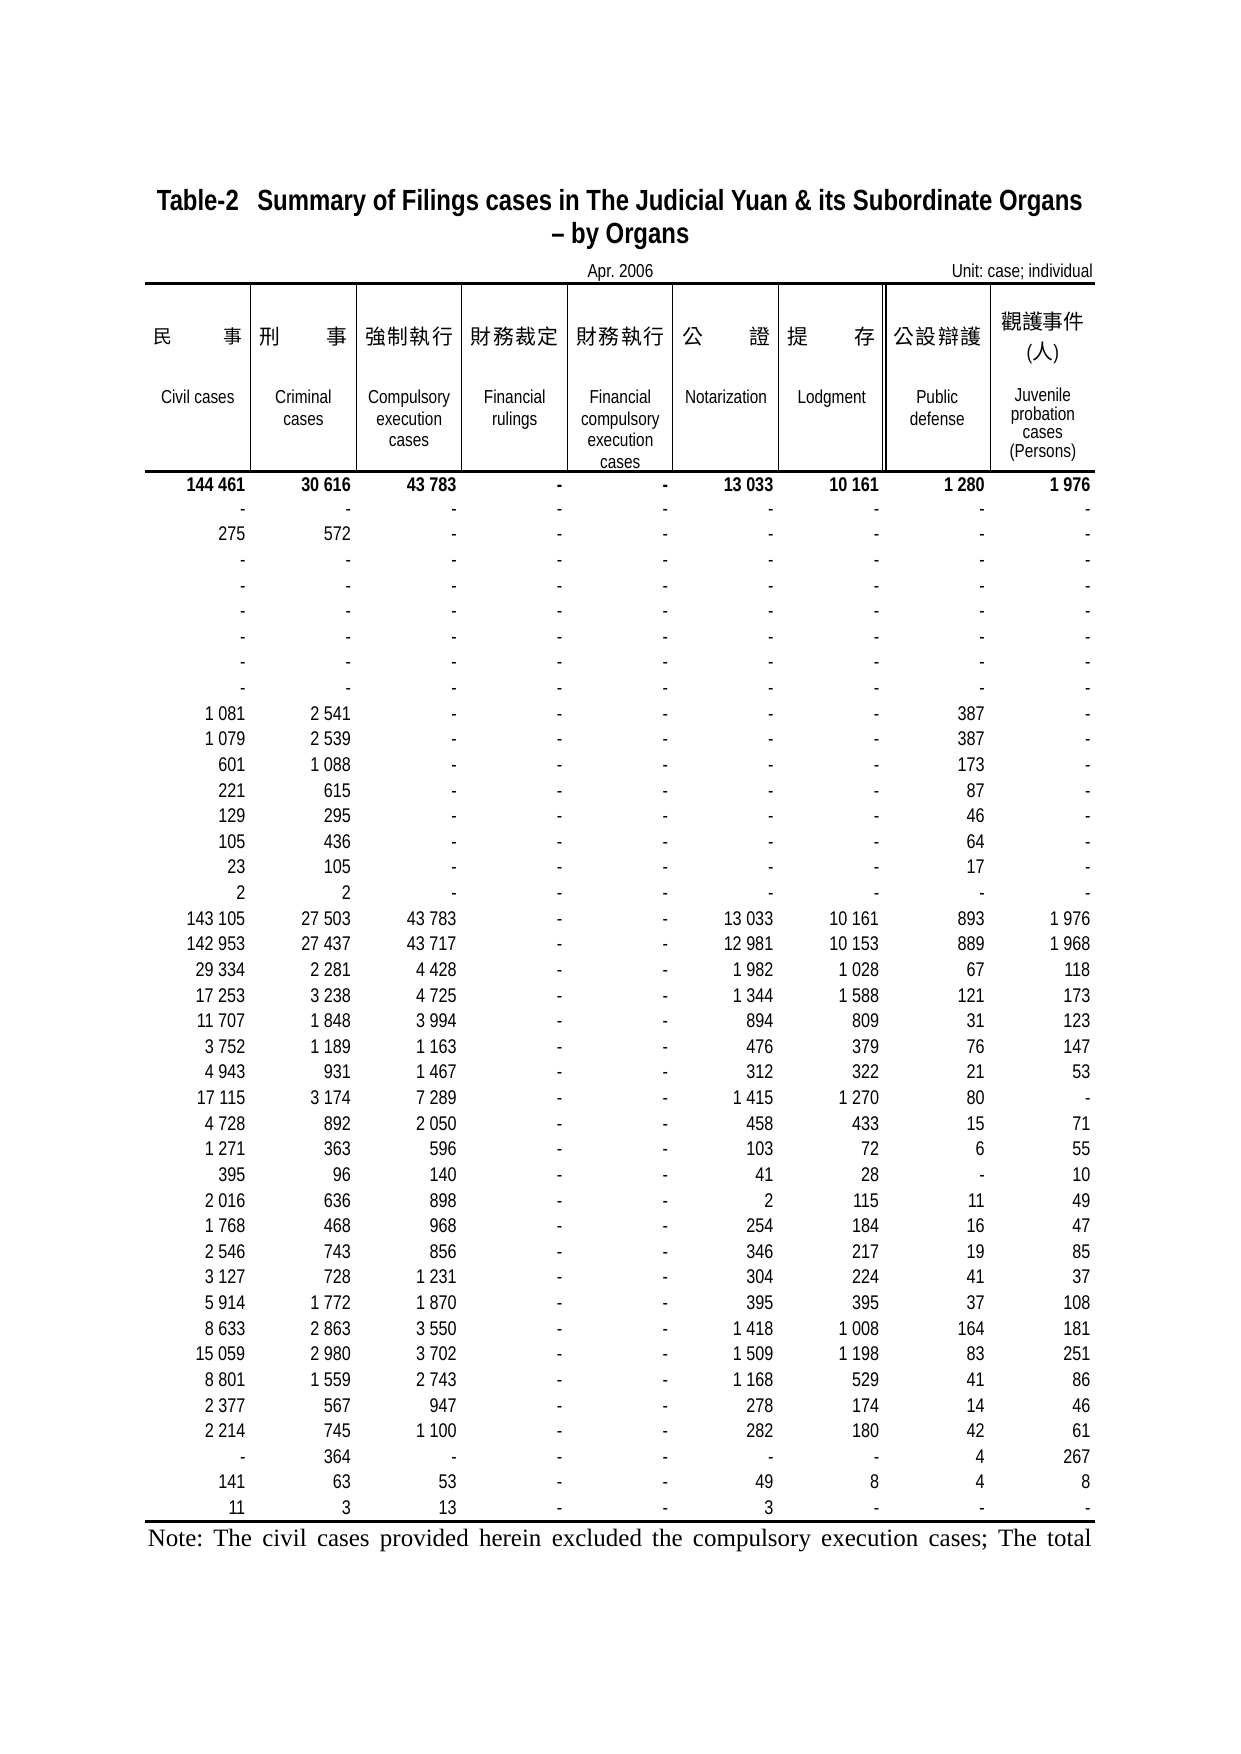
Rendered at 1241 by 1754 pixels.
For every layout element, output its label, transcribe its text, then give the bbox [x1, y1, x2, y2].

table_cell - [779, 572, 884, 598]
table_cell - [673, 495, 778, 521]
table_cell 147 [990, 1033, 1095, 1059]
table_cell 41 [884, 1366, 990, 1392]
table_cell 1 198 [779, 1341, 884, 1366]
table_cell 1 008 [779, 1315, 884, 1341]
table_cell - [462, 546, 567, 572]
table_cell 86 [990, 1366, 1095, 1392]
table_cell - [250, 572, 356, 598]
table_cell - [462, 1033, 567, 1059]
table_cell 224 [779, 1264, 884, 1289]
table_cell - [779, 726, 884, 751]
table_cell 1 163 [356, 1033, 462, 1059]
table_cell 893 [884, 905, 990, 931]
table_cell - [990, 700, 1095, 726]
table_cell 2 214 [145, 1418, 250, 1443]
table_cell - [250, 598, 356, 623]
text Note: The civil cases provided herein excluded the compulsory execution cases; The total [148, 1523, 1092, 1552]
table_cell - [567, 473, 673, 495]
table_cell - [567, 675, 673, 700]
table_cell - [779, 546, 884, 572]
table_cell - [673, 546, 778, 572]
table_cell - [462, 1469, 567, 1494]
table_cell 254 [673, 1213, 778, 1238]
table_cell - [779, 649, 884, 674]
table_cell - [356, 880, 462, 905]
table_cell - [884, 598, 990, 623]
table_cell - [990, 521, 1095, 546]
table_cell 217 [779, 1238, 884, 1264]
table_cell - [884, 546, 990, 572]
table_cell 458 [673, 1110, 778, 1136]
table_cell - [779, 700, 884, 726]
table_cell - [462, 1495, 567, 1520]
table_cell 8 633 [145, 1315, 250, 1341]
table_cell 4 428 [356, 956, 462, 982]
table_cell 1 189 [250, 1033, 356, 1059]
table_cell 37 [990, 1264, 1095, 1289]
table_cell 121 [884, 982, 990, 1008]
table_cell - [990, 675, 1095, 700]
table_cell - [462, 726, 567, 751]
table_cell 251 [990, 1341, 1095, 1366]
table_cell - [673, 777, 778, 803]
table_cell 46 [990, 1392, 1095, 1418]
table_cell 267 [990, 1443, 1095, 1469]
table_cell - [567, 521, 673, 546]
table_cell - [567, 828, 673, 854]
table_cell - [250, 675, 356, 700]
table_cell 1 772 [250, 1290, 356, 1315]
table_cell - [567, 777, 673, 803]
table_cell - [567, 1161, 673, 1187]
table_cell 16 [884, 1213, 990, 1238]
table_cell - [567, 598, 673, 623]
table_cell - [779, 828, 884, 854]
table_cell - [462, 649, 567, 674]
table_cell 3 550 [356, 1315, 462, 1341]
table_cell 379 [779, 1033, 884, 1059]
table_cell 61 [990, 1418, 1095, 1443]
table_cell - [990, 777, 1095, 803]
table_cell 898 [356, 1187, 462, 1213]
table_cell 1 088 [250, 751, 356, 777]
table_cell 2 [673, 1187, 778, 1213]
table_cell Financial rulings [462, 386, 567, 469]
table_cell 2 743 [356, 1366, 462, 1392]
table_cell - [356, 777, 462, 803]
table_cell - [462, 473, 567, 495]
table_cell - [462, 623, 567, 649]
table_cell 10 [990, 1161, 1095, 1187]
table_cell - [567, 1469, 673, 1494]
table_cell - [567, 1238, 673, 1264]
table_cell - [567, 1008, 673, 1033]
table_cell - [779, 854, 884, 879]
table_header 財務執行 [568, 285, 672, 386]
table_cell - [462, 1238, 567, 1264]
table_cell 295 [250, 803, 356, 828]
table_cell 4 [884, 1443, 990, 1469]
table_cell 728 [250, 1264, 356, 1289]
table_cell 108 [990, 1290, 1095, 1315]
table_cell - [462, 956, 567, 982]
table_cell - [673, 1443, 778, 1469]
table_cell 180 [779, 1418, 884, 1443]
table_cell 31 [884, 1008, 990, 1033]
table_cell - [462, 1264, 567, 1289]
table_cell - [462, 1443, 567, 1469]
table_cell - [567, 956, 673, 982]
table_cell - [567, 803, 673, 828]
table_cell - [673, 649, 778, 674]
table_cell 433 [779, 1110, 884, 1136]
table_cell 143 105 [145, 905, 250, 931]
table_cell 1 848 [250, 1008, 356, 1033]
table_cell - [567, 905, 673, 931]
table_cell 1 079 [145, 726, 250, 751]
table_cell 76 [884, 1033, 990, 1059]
table_cell - [462, 777, 567, 803]
table_cell - [567, 1187, 673, 1213]
table_cell 3 238 [250, 982, 356, 1008]
table_header 財務裁定 [462, 285, 567, 386]
table_cell - [567, 1110, 673, 1136]
table_cell Civil cases [145, 386, 250, 469]
table_cell - [884, 880, 990, 905]
table_cell - [356, 495, 462, 521]
table_cell 312 [673, 1059, 778, 1084]
table_cell Juvenile probation cases (Persons) [991, 386, 1095, 469]
table_cell - [250, 623, 356, 649]
table_cell 7 289 [356, 1085, 462, 1110]
table_cell 64 [884, 828, 990, 854]
table_cell - [779, 803, 884, 828]
table_cell - [356, 598, 462, 623]
table_cell 1 168 [673, 1366, 778, 1392]
table_cell - [567, 880, 673, 905]
table_cell 28 [779, 1161, 884, 1187]
table_cell 19 [884, 1238, 990, 1264]
table_header 提存 [779, 285, 882, 386]
table_cell - [462, 1290, 567, 1315]
table_cell - [779, 521, 884, 546]
table_cell 1 968 [990, 931, 1095, 956]
table_cell 27 503 [250, 905, 356, 931]
table_cell 3 174 [250, 1085, 356, 1110]
table_cell - [779, 495, 884, 521]
table_cell 1 559 [250, 1366, 356, 1392]
table_cell - [145, 1443, 250, 1469]
table_cell 115 [779, 1187, 884, 1213]
table_cell 529 [779, 1366, 884, 1392]
table_cell 2 050 [356, 1110, 462, 1136]
table_cell 1 976 [990, 473, 1095, 495]
table_cell - [567, 1136, 673, 1161]
table_cell 105 [145, 828, 250, 854]
table_cell 3 702 [356, 1341, 462, 1366]
table_cell - [356, 1443, 462, 1469]
table_cell 947 [356, 1392, 462, 1418]
table_cell - [462, 1085, 567, 1110]
table_cell - [145, 598, 250, 623]
table_cell 13 033 [673, 473, 778, 495]
table_cell 21 [884, 1059, 990, 1084]
table_cell Lodgment [779, 386, 882, 469]
table_cell 601 [145, 751, 250, 777]
table_cell - [462, 982, 567, 1008]
table_cell - [462, 803, 567, 828]
table_cell 103 [673, 1136, 778, 1161]
table_cell - [462, 1341, 567, 1366]
table_cell - [673, 880, 778, 905]
table_cell 1 028 [779, 956, 884, 982]
table_cell - [567, 1085, 673, 1110]
table_cell - [567, 700, 673, 726]
table_cell 1 870 [356, 1290, 462, 1315]
table_cell 15 [884, 1110, 990, 1136]
table_cell 282 [673, 1418, 778, 1443]
table_cell - [567, 1443, 673, 1469]
table_cell 3 127 [145, 1264, 250, 1289]
table_cell 3 752 [145, 1033, 250, 1059]
table_cell 1 081 [145, 700, 250, 726]
table_cell - [145, 495, 250, 521]
table_cell 141 [145, 1469, 250, 1494]
table_cell - [673, 700, 778, 726]
table_cell - [990, 803, 1095, 828]
table_cell 181 [990, 1315, 1095, 1341]
table_cell - [145, 546, 250, 572]
table_cell - [567, 1033, 673, 1059]
table_cell 72 [779, 1136, 884, 1161]
table_cell - [462, 931, 567, 956]
table_cell 3 [673, 1495, 778, 1520]
table_cell - [990, 649, 1095, 674]
table_cell 144 461 [145, 473, 250, 495]
table_cell - [567, 931, 673, 956]
table_cell - [462, 1187, 567, 1213]
table_cell - [567, 1213, 673, 1238]
table_cell 572 [250, 521, 356, 546]
table_cell - [250, 649, 356, 674]
table_cell 13 [356, 1495, 462, 1520]
table_cell 174 [779, 1392, 884, 1418]
table_cell 387 [884, 700, 990, 726]
table_cell 2 016 [145, 1187, 250, 1213]
table_cell - [990, 1495, 1095, 1520]
table_header 觀護事件(人) [991, 285, 1095, 386]
table_cell 123 [990, 1008, 1095, 1033]
table_cell 2 541 [250, 700, 356, 726]
table_cell 87 [884, 777, 990, 803]
table_cell - [990, 751, 1095, 777]
table_cell - [462, 1008, 567, 1033]
table_cell - [567, 623, 673, 649]
table_header 民事 [145, 285, 250, 386]
table_cell 43 717 [356, 931, 462, 956]
table_cell - [567, 854, 673, 879]
table_cell - [462, 495, 567, 521]
table_cell 2 377 [145, 1392, 250, 1418]
table_cell 96 [250, 1161, 356, 1187]
table_cell 173 [990, 982, 1095, 1008]
table_cell - [779, 623, 884, 649]
table_cell - [990, 1085, 1095, 1110]
table_cell - [567, 1059, 673, 1084]
table_cell 1 768 [145, 1213, 250, 1238]
table_cell - [462, 1418, 567, 1443]
table_cell 1 415 [673, 1085, 778, 1110]
table_cell 11 707 [145, 1008, 250, 1033]
table_cell 1 588 [779, 982, 884, 1008]
table_cell - [990, 726, 1095, 751]
table_cell 278 [673, 1392, 778, 1418]
table_cell - [567, 1495, 673, 1520]
table_cell 2 [250, 880, 356, 905]
table_cell 395 [779, 1290, 884, 1315]
table_cell 67 [884, 956, 990, 982]
table_cell 41 [884, 1264, 990, 1289]
table_cell 164 [884, 1315, 990, 1341]
table_cell - [567, 751, 673, 777]
table_cell - [567, 546, 673, 572]
table_cell - [779, 751, 884, 777]
table_cell 42 [884, 1418, 990, 1443]
table_cell 2 546 [145, 1238, 250, 1264]
table_cell - [567, 1366, 673, 1392]
table_cell - [990, 880, 1095, 905]
table_cell 322 [779, 1059, 884, 1084]
table_cell - [673, 828, 778, 854]
table_cell - [779, 1443, 884, 1469]
table_cell - [884, 572, 990, 598]
table_cell - [567, 1418, 673, 1443]
table_cell - [673, 521, 778, 546]
table_cell - [990, 598, 1095, 623]
table_cell - [462, 572, 567, 598]
table_cell - [356, 828, 462, 854]
table_cell 745 [250, 1418, 356, 1443]
table_cell 49 [990, 1187, 1095, 1213]
table_cell - [779, 777, 884, 803]
table_cell - [356, 546, 462, 572]
table_cell 395 [145, 1161, 250, 1187]
table_cell - [356, 623, 462, 649]
table_cell 2 980 [250, 1341, 356, 1366]
table_cell - [567, 1264, 673, 1289]
table_cell 968 [356, 1213, 462, 1238]
table_cell 85 [990, 1238, 1095, 1264]
table_cell 468 [250, 1213, 356, 1238]
table_cell - [462, 880, 567, 905]
table_cell - [567, 495, 673, 521]
table_cell 17 253 [145, 982, 250, 1008]
table_cell 140 [356, 1161, 462, 1187]
table_cell 10 161 [779, 905, 884, 931]
table_cell 49 [673, 1469, 778, 1494]
table_cell 14 [884, 1392, 990, 1418]
table_cell Compulsory execution cases [357, 386, 461, 469]
table_cell - [462, 751, 567, 777]
table_cell 4 943 [145, 1059, 250, 1084]
table_cell 892 [250, 1110, 356, 1136]
table_cell - [673, 623, 778, 649]
table_cell - [673, 854, 778, 879]
table_cell 275 [145, 521, 250, 546]
table_cell 1 270 [779, 1085, 884, 1110]
table_cell 29 334 [145, 956, 250, 982]
table_cell 41 [673, 1161, 778, 1187]
table_cell Notarization [673, 386, 778, 469]
table_cell - [462, 700, 567, 726]
table_cell - [356, 700, 462, 726]
table_cell - [462, 521, 567, 546]
table_cell 184 [779, 1213, 884, 1238]
table_cell 5 914 [145, 1290, 250, 1315]
table_cell - [145, 572, 250, 598]
table_cell 1 231 [356, 1264, 462, 1289]
table_cell 47 [990, 1213, 1095, 1238]
table_cell - [673, 751, 778, 777]
table_cell 53 [990, 1059, 1095, 1084]
table_cell 55 [990, 1136, 1095, 1161]
table_cell 856 [356, 1238, 462, 1264]
table_cell 4 [884, 1469, 990, 1494]
table_cell - [462, 1161, 567, 1187]
table_cell 567 [250, 1392, 356, 1418]
table_cell 11 [884, 1187, 990, 1213]
table_cell 43 783 [356, 905, 462, 931]
table_cell 809 [779, 1008, 884, 1033]
table_cell - [250, 546, 356, 572]
table_cell 8 801 [145, 1366, 250, 1392]
table_cell - [462, 1136, 567, 1161]
table_cell - [462, 1315, 567, 1341]
table_cell Public defense [887, 386, 990, 469]
table_cell - [884, 649, 990, 674]
table_cell 46 [884, 803, 990, 828]
table_cell - [145, 623, 250, 649]
table_cell 8 [990, 1469, 1095, 1494]
table_header 強制執行 [357, 285, 461, 386]
table_cell 53 [356, 1469, 462, 1494]
table_cell - [673, 572, 778, 598]
table_cell - [990, 854, 1095, 879]
table_cell - [884, 495, 990, 521]
table_cell 11 [145, 1495, 250, 1520]
table_cell Criminal cases [251, 386, 356, 469]
table_header 公證 [673, 285, 778, 386]
table_cell 83 [884, 1341, 990, 1366]
table_cell - [145, 675, 250, 700]
table_cell 889 [884, 931, 990, 956]
table_cell 43 783 [356, 473, 462, 495]
table_cell - [884, 675, 990, 700]
table_cell - [462, 1059, 567, 1084]
table_cell 1 418 [673, 1315, 778, 1341]
table_cell 1 344 [673, 982, 778, 1008]
table_cell 1 982 [673, 956, 778, 982]
table_cell 636 [250, 1187, 356, 1213]
table_cell - [356, 649, 462, 674]
table_cell 931 [250, 1059, 356, 1084]
table_cell - [356, 751, 462, 777]
table_cell - [779, 598, 884, 623]
table_cell 118 [990, 956, 1095, 982]
table_cell - [567, 649, 673, 674]
table_cell 71 [990, 1110, 1095, 1136]
table_cell 364 [250, 1443, 356, 1469]
table_header 刑事 [251, 285, 356, 386]
table_cell 596 [356, 1136, 462, 1161]
table_cell 15 059 [145, 1341, 250, 1366]
table_cell 30 616 [250, 473, 356, 495]
table_cell 8 [779, 1469, 884, 1494]
table_cell - [462, 1366, 567, 1392]
table_cell 1 467 [356, 1059, 462, 1084]
table_cell 1 976 [990, 905, 1095, 931]
table_cell 3 [250, 1495, 356, 1520]
table_cell - [462, 675, 567, 700]
table_cell - [567, 1290, 673, 1315]
table_cell - [990, 828, 1095, 854]
table_cell - [779, 1495, 884, 1520]
table_cell 6 [884, 1136, 990, 1161]
table_cell - [884, 521, 990, 546]
table_cell 476 [673, 1033, 778, 1059]
table_cell 10 161 [779, 473, 884, 495]
table_cell - [673, 803, 778, 828]
table_cell - [990, 495, 1095, 521]
table_cell 1 100 [356, 1418, 462, 1443]
table_cell - [356, 803, 462, 828]
table_cell - [356, 675, 462, 700]
table_cell - [145, 649, 250, 674]
table_cell - [462, 854, 567, 879]
table_cell 615 [250, 777, 356, 803]
table_cell - [462, 828, 567, 854]
table_cell 129 [145, 803, 250, 828]
table_cell 27 437 [250, 931, 356, 956]
table_cell 10 153 [779, 931, 884, 956]
table_cell 17 [884, 854, 990, 879]
table_cell - [356, 521, 462, 546]
table_cell - [990, 572, 1095, 598]
table_cell - [462, 598, 567, 623]
table_cell 2 281 [250, 956, 356, 982]
table_cell 105 [250, 854, 356, 879]
table_cell 395 [673, 1290, 778, 1315]
table_cell 346 [673, 1238, 778, 1264]
table_cell - [462, 905, 567, 931]
table_cell - [884, 623, 990, 649]
table_cell - [567, 1315, 673, 1341]
table_cell - [990, 623, 1095, 649]
table_cell - [250, 495, 356, 521]
table_cell 80 [884, 1085, 990, 1110]
table_cell 1 280 [884, 473, 990, 495]
table_cell - [462, 1392, 567, 1418]
table_cell 4 728 [145, 1110, 250, 1136]
table_cell 1 509 [673, 1341, 778, 1366]
table_cell - [673, 726, 778, 751]
text Apr. 2006 Unit: case; individual [148, 260, 1092, 282]
table_cell - [356, 854, 462, 879]
table_cell 304 [673, 1264, 778, 1289]
table_cell - [356, 726, 462, 751]
table_cell 894 [673, 1008, 778, 1033]
table_cell - [356, 572, 462, 598]
table_cell - [673, 675, 778, 700]
table_cell - [567, 982, 673, 1008]
table_cell Financial compulsory execution cases [568, 386, 672, 469]
table_cell - [567, 726, 673, 751]
table_cell 221 [145, 777, 250, 803]
table_cell 387 [884, 726, 990, 751]
table_cell 1 271 [145, 1136, 250, 1161]
table_cell 37 [884, 1290, 990, 1315]
table_cell - [673, 598, 778, 623]
text Table-2 Summary of Filings cases in The Judicial Yuan & its Subordinate Organs – by Organs [148, 183, 1092, 250]
table_cell - [462, 1213, 567, 1238]
table_cell - [884, 1495, 990, 1520]
table_cell 2 863 [250, 1315, 356, 1341]
table_cell 2 539 [250, 726, 356, 751]
table_cell 17 115 [145, 1085, 250, 1110]
table_cell 13 033 [673, 905, 778, 931]
table_cell 173 [884, 751, 990, 777]
table_cell 436 [250, 828, 356, 854]
table_cell 142 953 [145, 931, 250, 956]
table_cell - [884, 1161, 990, 1187]
table_cell - [567, 572, 673, 598]
table_cell - [462, 1110, 567, 1136]
table_cell - [779, 675, 884, 700]
table_cell 12 981 [673, 931, 778, 956]
table_cell 63 [250, 1469, 356, 1494]
table_cell 23 [145, 854, 250, 879]
table_cell - [567, 1341, 673, 1366]
table_cell - [779, 880, 884, 905]
table_cell - [990, 546, 1095, 572]
table_cell 743 [250, 1238, 356, 1264]
table_header 公設辯護 [887, 285, 990, 386]
table_cell - [567, 1392, 673, 1418]
table_cell 363 [250, 1136, 356, 1161]
table_cell 2 [145, 880, 250, 905]
table_cell 4 725 [356, 982, 462, 1008]
table_cell 3 994 [356, 1008, 462, 1033]
